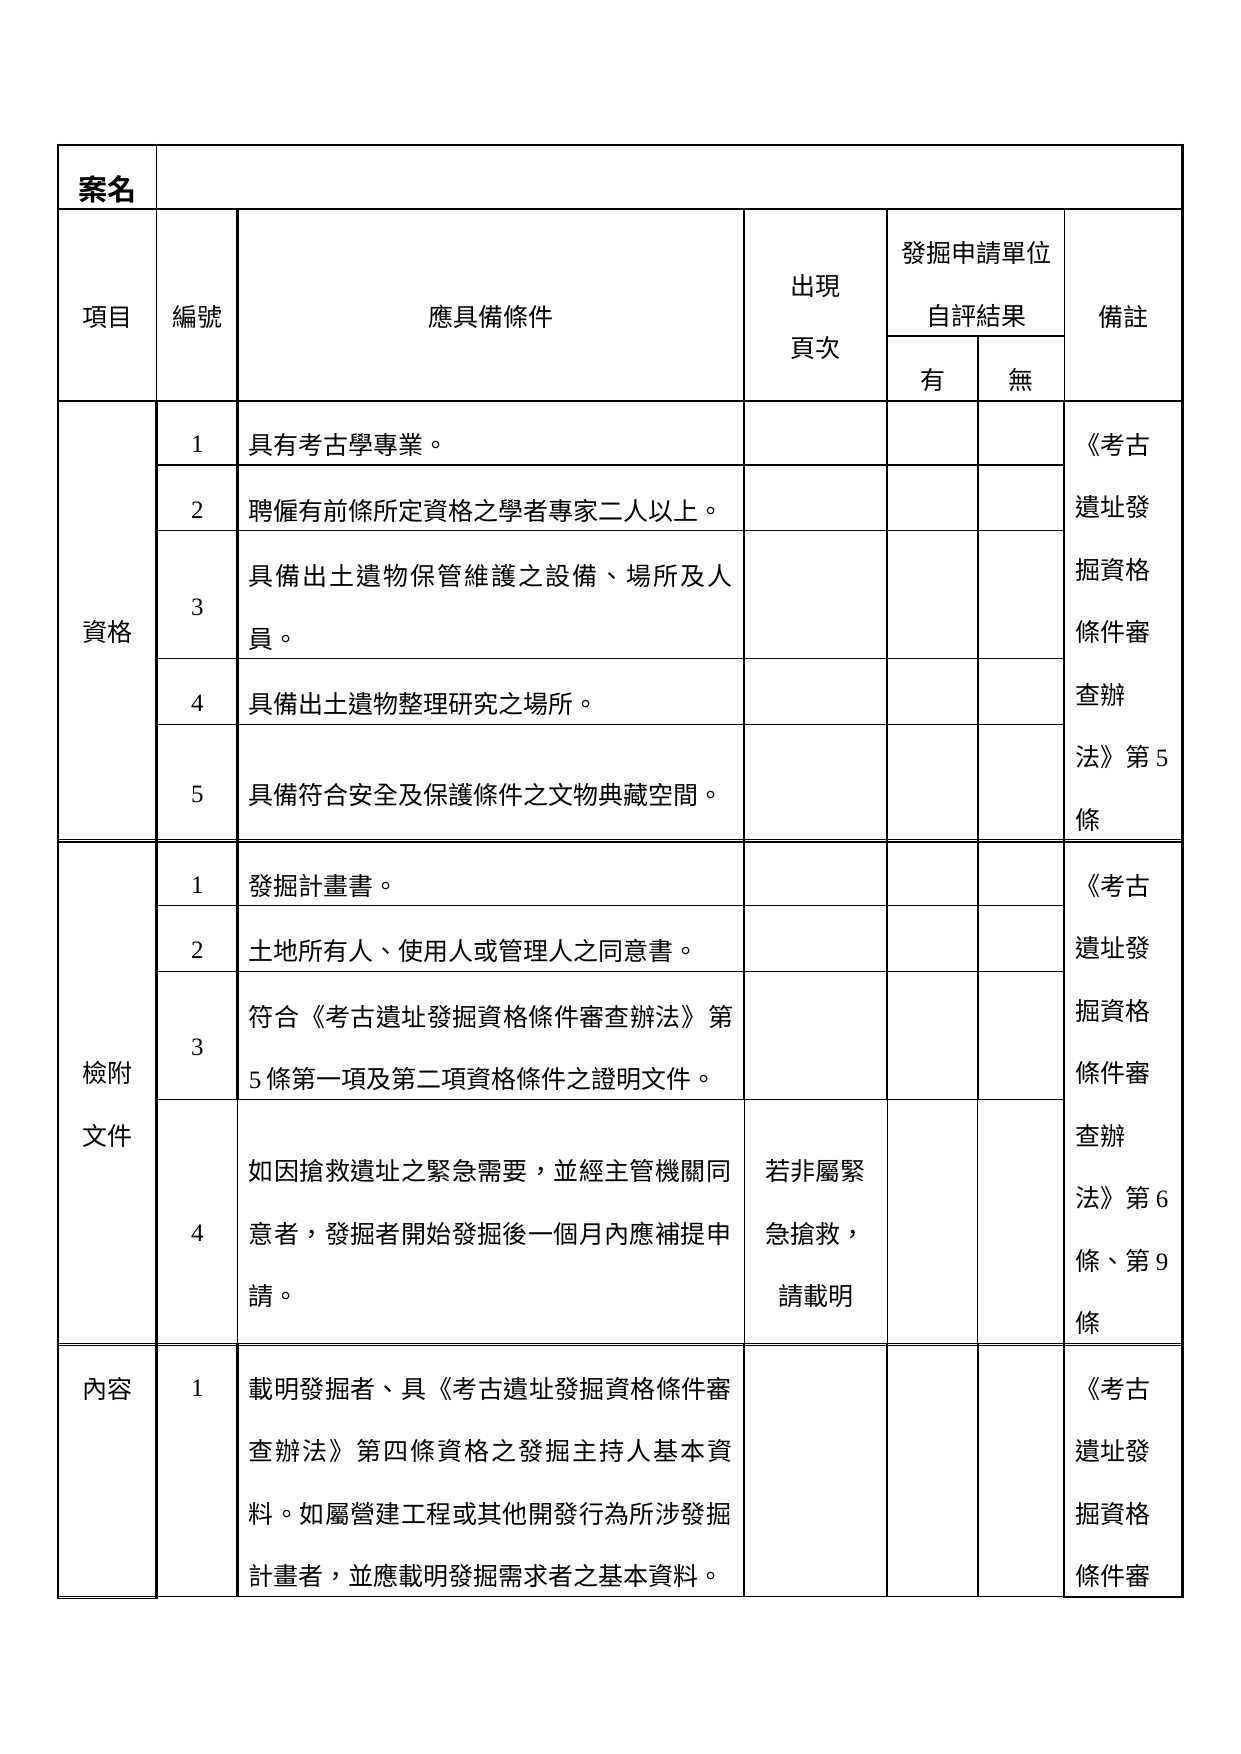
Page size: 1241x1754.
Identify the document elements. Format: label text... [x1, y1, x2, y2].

table_cell 5 [158, 725, 236, 839]
table_cell [888, 906, 977, 971]
table_cell [979, 531, 1063, 658]
table_cell 1 [158, 1346, 236, 1596]
table_cell [979, 402, 1063, 464]
table_cell 應具備條件 [239, 210, 743, 400]
table_cell [745, 725, 886, 839]
table_cell [888, 843, 977, 905]
table_cell [979, 906, 1063, 971]
table_cell [979, 466, 1063, 530]
table_cell 具備出土遺物整理研究之場所。 [239, 659, 743, 724]
table_cell [979, 972, 1063, 1099]
table_cell [888, 725, 977, 839]
table_cell 3 [158, 531, 236, 658]
table_cell [888, 531, 977, 658]
table_cell [888, 402, 977, 464]
table_cell [745, 906, 886, 971]
table_cell [888, 972, 977, 1099]
table_cell 1 [158, 843, 236, 905]
table_cell [979, 843, 1063, 905]
table_header 案名 [59, 146, 156, 208]
table_cell [979, 725, 1063, 839]
table_cell 《考古遺址發掘資格條件審查辦法》第6條、第9條 [1065, 843, 1181, 1342]
table_cell 載明發掘者、具《考古遺址發掘資格條件審查辦法》第四條資格之發掘主持人基本資料。如屬營建工程或其他開發行為所涉發掘計畫者，並應載明發掘需求者之基本資料。 [239, 1346, 743, 1596]
table_cell 編號 [157, 210, 236, 400]
table_cell 1 [158, 402, 236, 464]
table_cell 具有考古學專業。 [239, 402, 743, 464]
table_cell [888, 659, 977, 724]
table_cell 符合《考古遺址發掘資格條件審查辦法》第5條第一項及第二項資格條件之證明文件。 [239, 972, 743, 1099]
table_cell 檢附 文件 [59, 843, 155, 1342]
table_cell [979, 1346, 1063, 1596]
table_cell 發掘申請單位自評結果 [888, 210, 1064, 335]
table_cell 若非屬緊急搶救，請載明 [745, 1100, 887, 1342]
table_cell [745, 659, 886, 724]
table_cell 4 [158, 1100, 237, 1342]
table_cell [888, 1100, 977, 1342]
table_cell 內容 [59, 1346, 155, 1596]
table_cell [745, 1346, 886, 1596]
table_cell 《考古遺址發掘資格條件審 [1065, 1346, 1181, 1596]
table_cell [745, 466, 886, 530]
table_cell [745, 531, 886, 658]
table_cell 具備出土遺物保管維護之設備、場所及人員。 [239, 531, 743, 658]
table_cell 具備符合安全及保護條件之文物典藏空間。 [239, 725, 743, 839]
table_cell 有 [888, 337, 977, 400]
table_cell 如因搶救遺址之緊急需要，並經主管機關同意者，發掘者開始發掘後一個月內應補提申請。 [238, 1100, 744, 1342]
table_cell [745, 843, 886, 905]
table_cell 2 [158, 906, 236, 971]
table_cell [745, 402, 886, 464]
table_header [157, 146, 1181, 208]
table_cell 土地所有人、使用人或管理人之同意書。 [239, 906, 743, 971]
table_cell 4 [158, 659, 236, 724]
table_cell 項目 [59, 210, 156, 400]
table_cell 2 [158, 466, 236, 530]
table_cell 備註 [1065, 210, 1181, 400]
table_cell [978, 1100, 1063, 1342]
table_cell [888, 466, 977, 530]
table_cell 《考古遺址發掘資格條件審查辦法》第5條 [1065, 402, 1181, 839]
table_cell [745, 972, 886, 1099]
table_cell 資格 [59, 402, 155, 839]
table_cell 無 [979, 337, 1064, 400]
table_cell 出現 頁次 [745, 210, 886, 400]
table_cell 發掘計畫書。 [239, 843, 743, 905]
table_cell [979, 659, 1063, 724]
table_cell [888, 1346, 977, 1596]
table_cell 聘僱有前條所定資格之學者專家二人以上。 [239, 466, 743, 530]
table_cell 3 [158, 972, 236, 1099]
